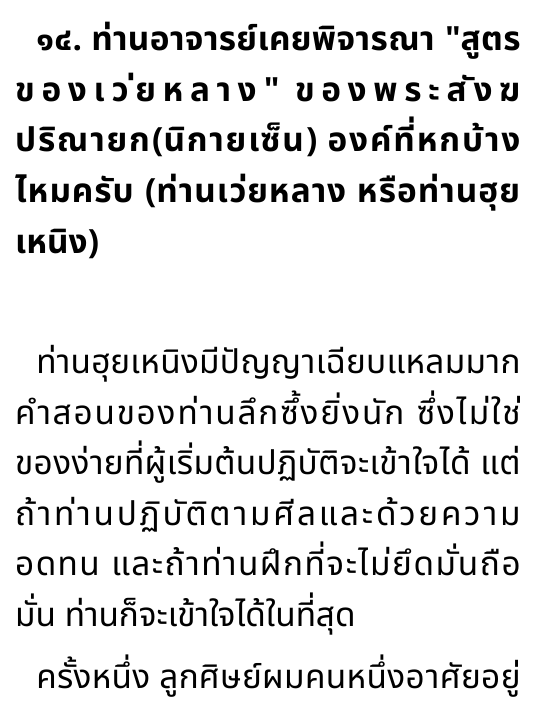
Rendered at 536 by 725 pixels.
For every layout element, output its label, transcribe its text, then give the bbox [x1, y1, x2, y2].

text ๑๔. ท่านอาจารย์เคยพิจารณา "สูตรของเว่ยหลาง" ของพระสังฆปริณายก(นิกายเซ็น) องค์ที่หกบ้างไหมครับ (ท่านเว่ยหลาง หรือท่านฮุยเหนิง) [15, 15, 521, 268]
text ครั้งหนึ่ง ลูกศิษย์ผมคนหนึ่งอาศัยอยู่ [15, 653, 521, 704]
text ท่านฮุยเหนิงมีปัญญาเฉียบแหลมมาก คำสอนของท่านลึกซึ้งยิ่งนัก ซึ่งไม่ใช่ของง่ายที่ผู้เริ่มต้นปฏิบัติจะเข้าใจได้ แต่ถ้าท่านปฏิบัติตามศีลและด้วยความอดทน และถ้าท่านฝึกที่จะไม่ยึดมั่นถือมั่น ท่านก็จะเข้าใจได้ในที่สุด [15, 338, 521, 641]
